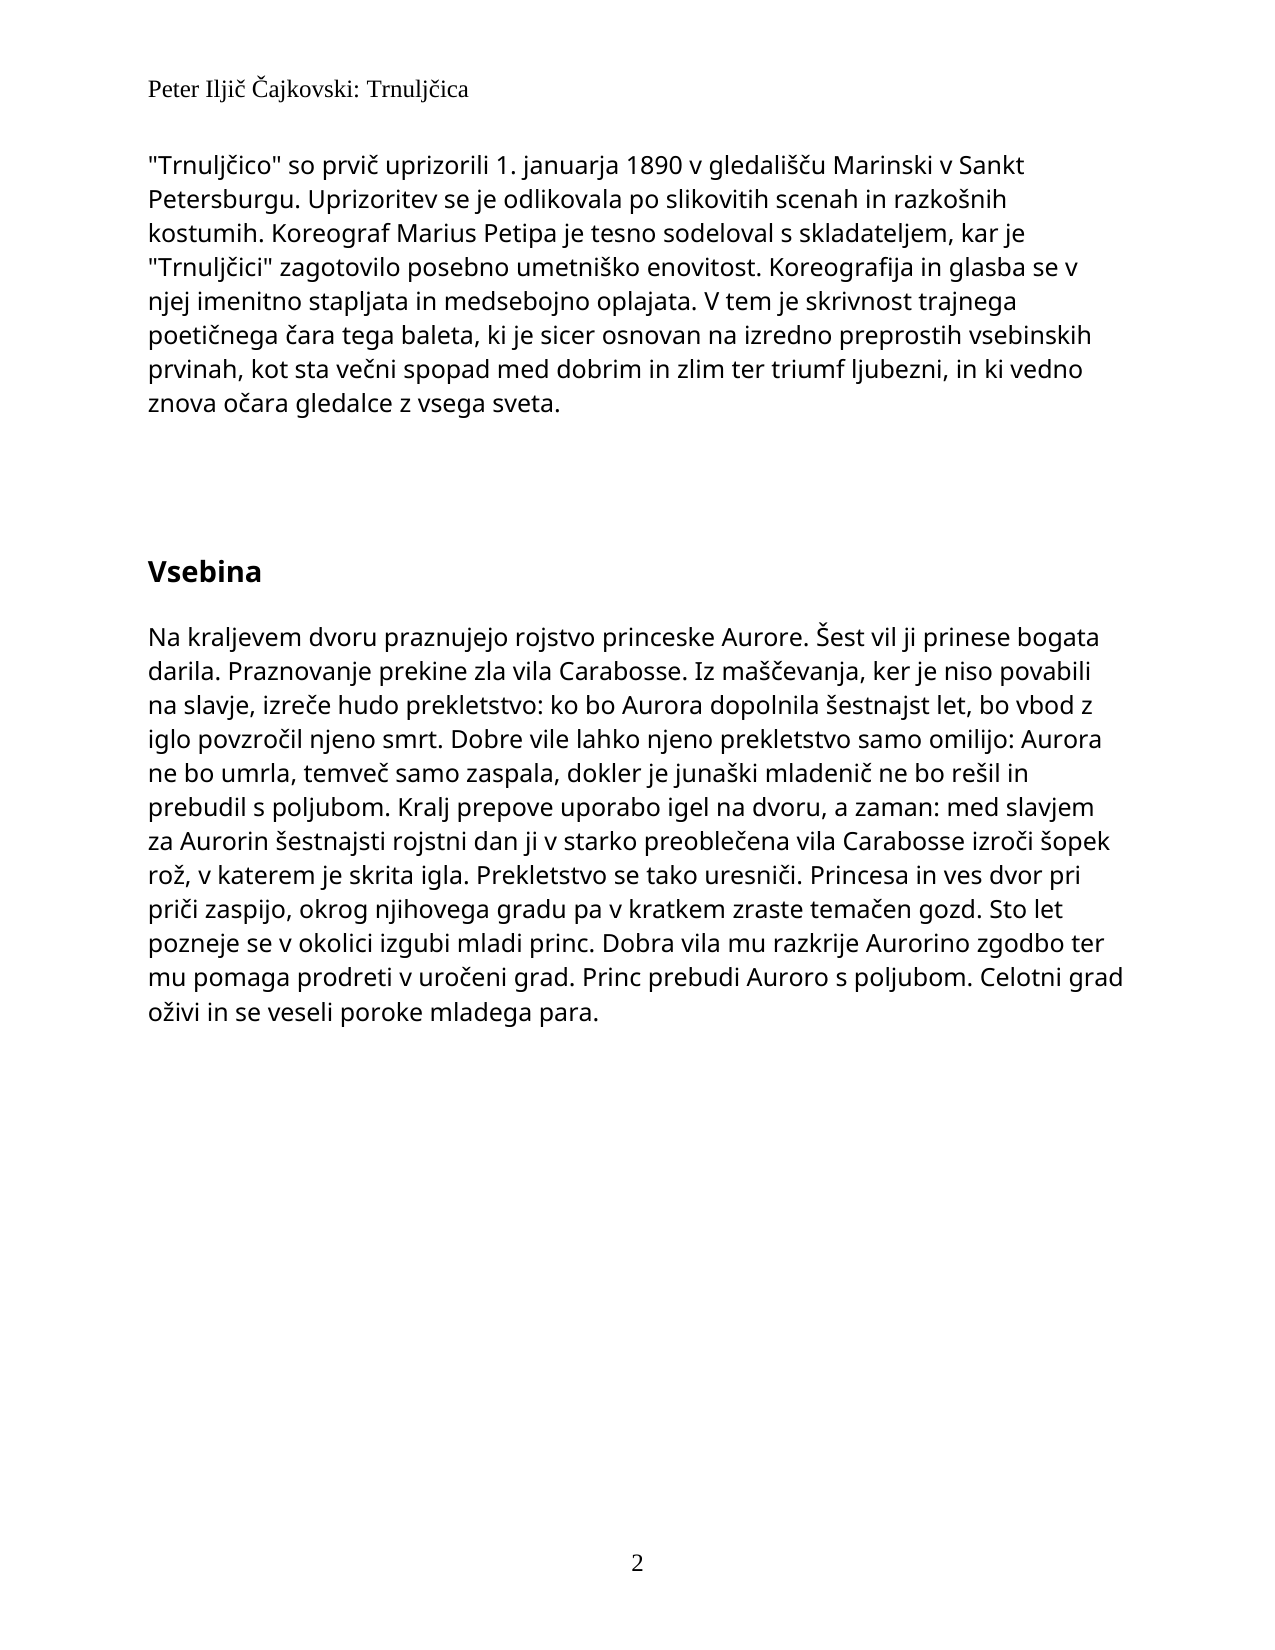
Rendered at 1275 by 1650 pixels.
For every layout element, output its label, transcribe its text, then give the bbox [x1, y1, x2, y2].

text "Trnuljčico" so prvič uprizorili 1. januarja 1890 v gledališču Marinski v Sankt Petersburgu. Uprizoritev se je odlikovala po slikovitih scenah in razkošnih kostumih. Koreograf Marius Petipa je tesno sodeloval s skladateljem, kar je "Trnuljčici" zagotovilo posebno umetniško enovitost. Koreografija in glasba se v njej imenitno stapljata in medsebojno oplajata. V tem je skrivnost trajnega poetičnega čara tega baleta, ki je sicer osnovan na izredno preprostih vsebinskih prvinah, kot sta večni spopad med dobrim in zlim ter triumf ljubezni, in ki vedno znova očara gledalce z vsega sveta. [148, 148, 1127, 420]
text Vsebina [148, 517, 1127, 619]
text Na kraljevem dvoru praznujejo rojstvo princeske Aurore. Šest vil ji prinese bogata darila. Praznovanje prekine zla vila Carabosse. Iz maščevanja, ker je niso povabili na slavje, izreče hudo prekletstvo: ko bo Aurora dopolnila šestnajst let, bo vbod z iglo povzročil njeno smrt. Dobre vile lahko njeno prekletstvo samo omilijo: Aurora ne bo umrla, temveč samo zaspala, dokler je junaški mladenič ne bo rešil in prebudil s poljubom. Kralj prepove uporabo igel na dvoru, a zaman: med slavjem za Aurorin šestnajsti rojstni dan ji v starko preoblečena vila Carabosse izroči šopek rož, v katerem je skrita igla. Prekletstvo se tako uresniči. Princesa in ves dvor pri priči zaspijo, okrog njihovega gradu pa v kratkem zraste temačen gozd. Sto let pozneje se v okolici izgubi mladi princ. Dobra vila mu razkrije Aurorino zgodbo ter mu pomaga prodreti v uročeni grad. Princ prebudi Auroro s poljubom. Celotni grad oživi in se veseli poroke mladega para. [148, 619, 1127, 1028]
